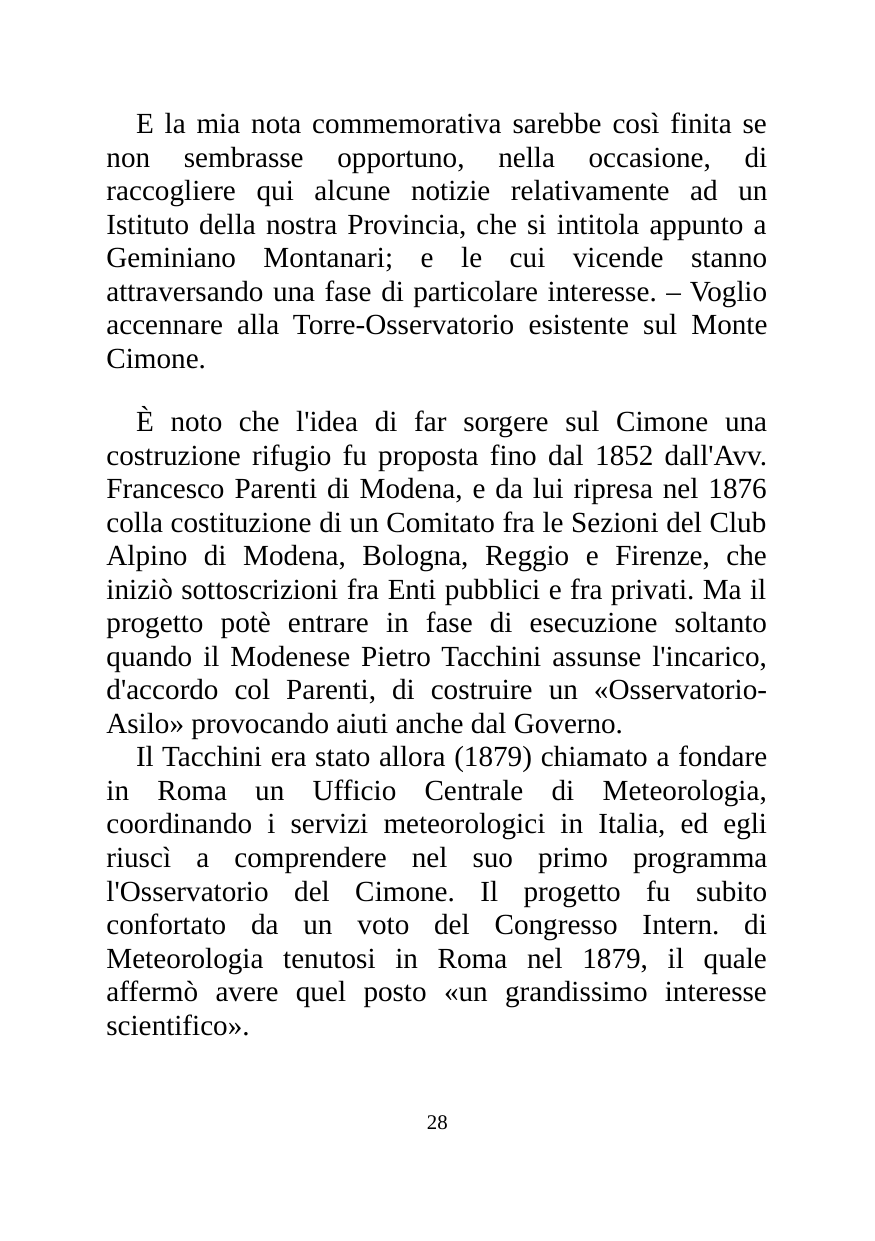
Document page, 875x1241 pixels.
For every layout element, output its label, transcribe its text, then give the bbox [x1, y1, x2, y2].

text È noto che l'idea di far sorgere sul Cimone una costruzione rifugio fu proposta fino dal 1852 dall'Avv. Francesco Parenti di Modena, e da lui ripresa nel 1876 colla costituzione di un Comitato fra le Sezioni del Club Alpino di Modena, Bologna, Reggio e Firenze, che iniziò sottoscrizioni fra Enti pubblici e fra privati. Ma il progetto potè entrare in fase di esecuzione soltanto quando il Modenese Pietro Tacchini assunse l'incarico, d'accordo col Parenti, di costruire un «Osservatorio- Asilo» provocando aiuti anche dal Governo. [106, 404, 768, 739]
text E la mia nota commemorativa sarebbe così finita se non sembrasse opportuno, nella occasione, di raccogliere qui alcune notizie relativamente ad un Istituto della nostra Provincia, che si intitola appunto a Geminiano Montanari; e le cui vicende stanno attraversando una fase di particolare interesse. – Voglio accennare alla Torre-Osservatorio esistente sul Monte Cimone. [106, 106, 768, 374]
text Il Tacchini era stato allora (1879) chiamato a fondare in Roma un Ufficio Centrale di Meteorologia, coordinando i servizi meteorologici in Italia, ed egli riuscì a comprendere nel suo primo programma l'Osservatorio del Cimone. Il progetto fu subito confortato da un voto del Congresso Intern. di Meteorologia tenutosi in Roma nel 1879, il quale affermò avere quel posto «un grandissimo interesse scientifico». [106, 739, 768, 1041]
